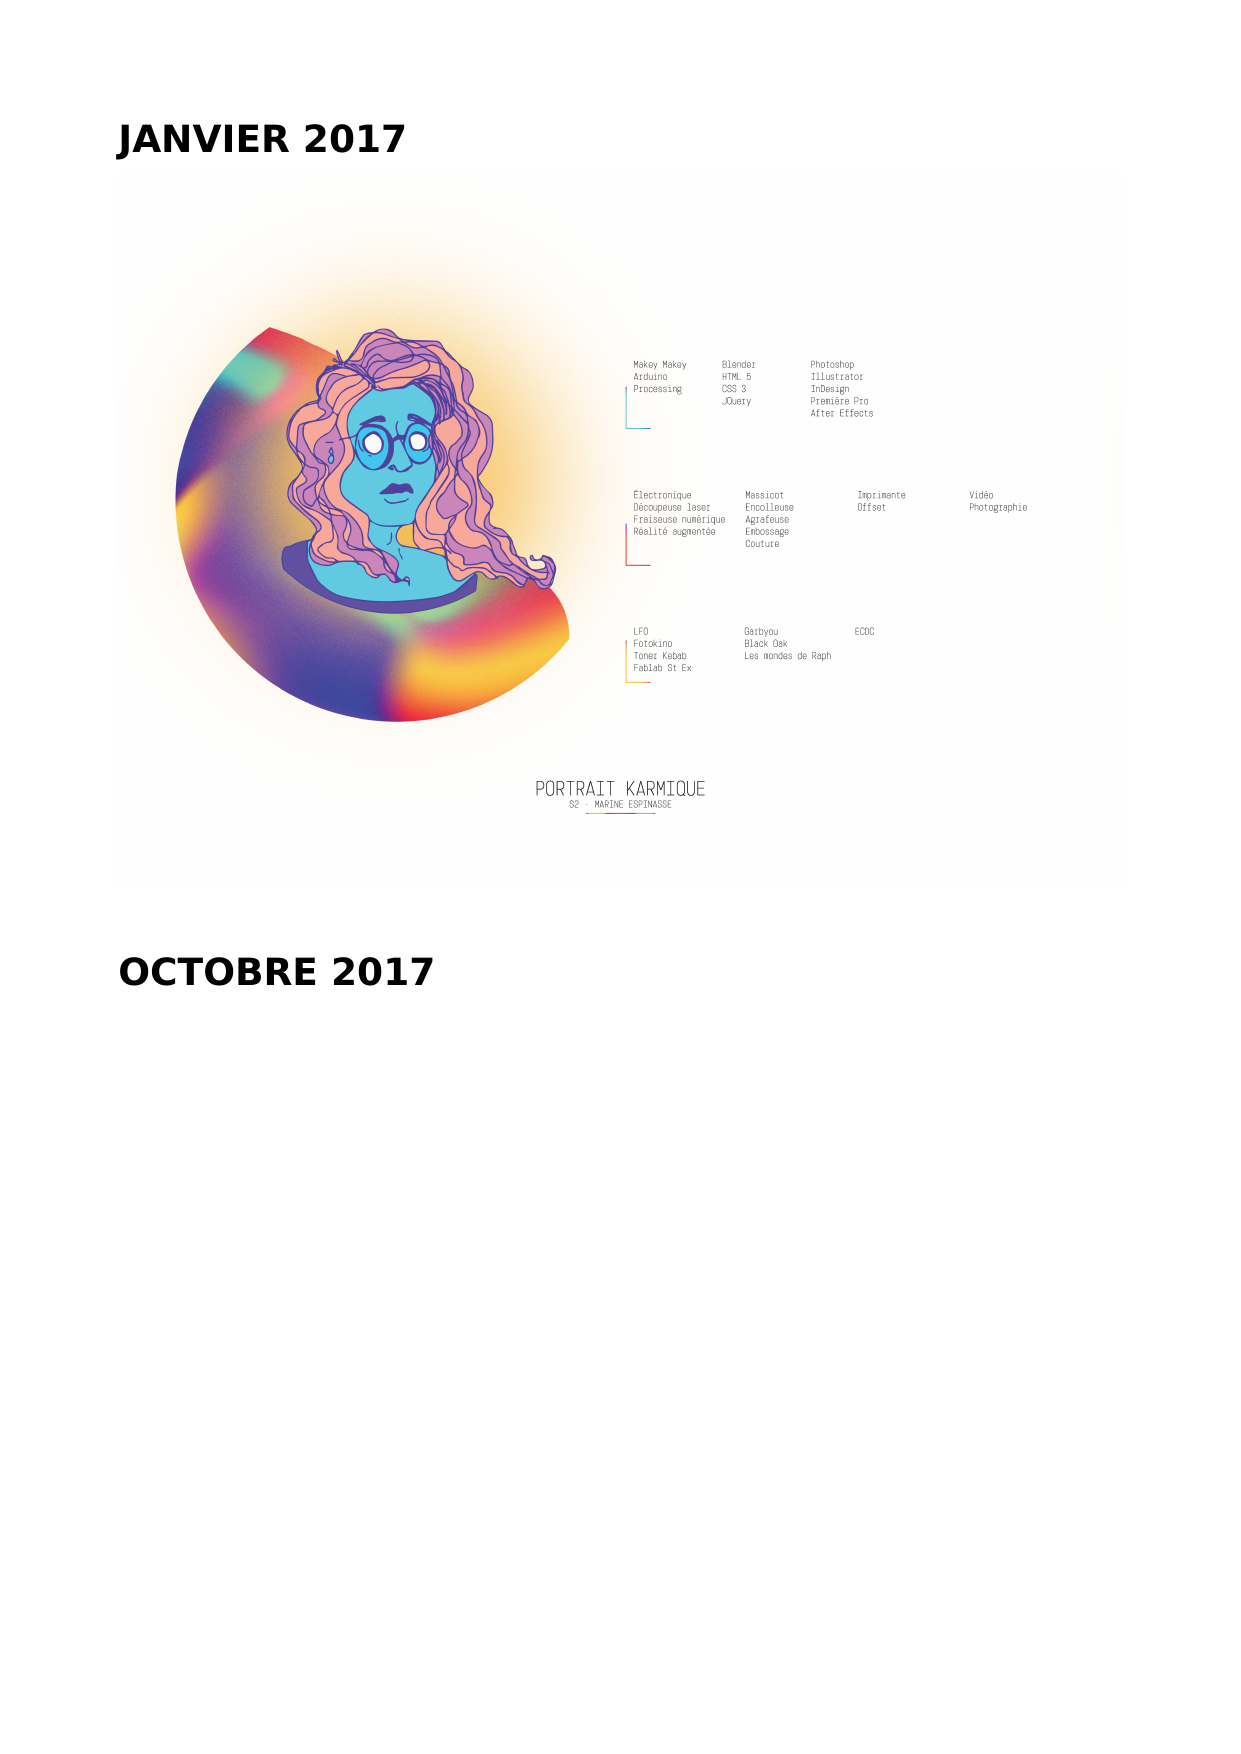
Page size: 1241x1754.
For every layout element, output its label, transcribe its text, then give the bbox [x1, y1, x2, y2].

subtitle JANVIER 2017 [118, 118, 1122, 162]
subtitle OCTOBRE 2017 [118, 951, 1122, 994]
picture [118, 174, 1123, 885]
